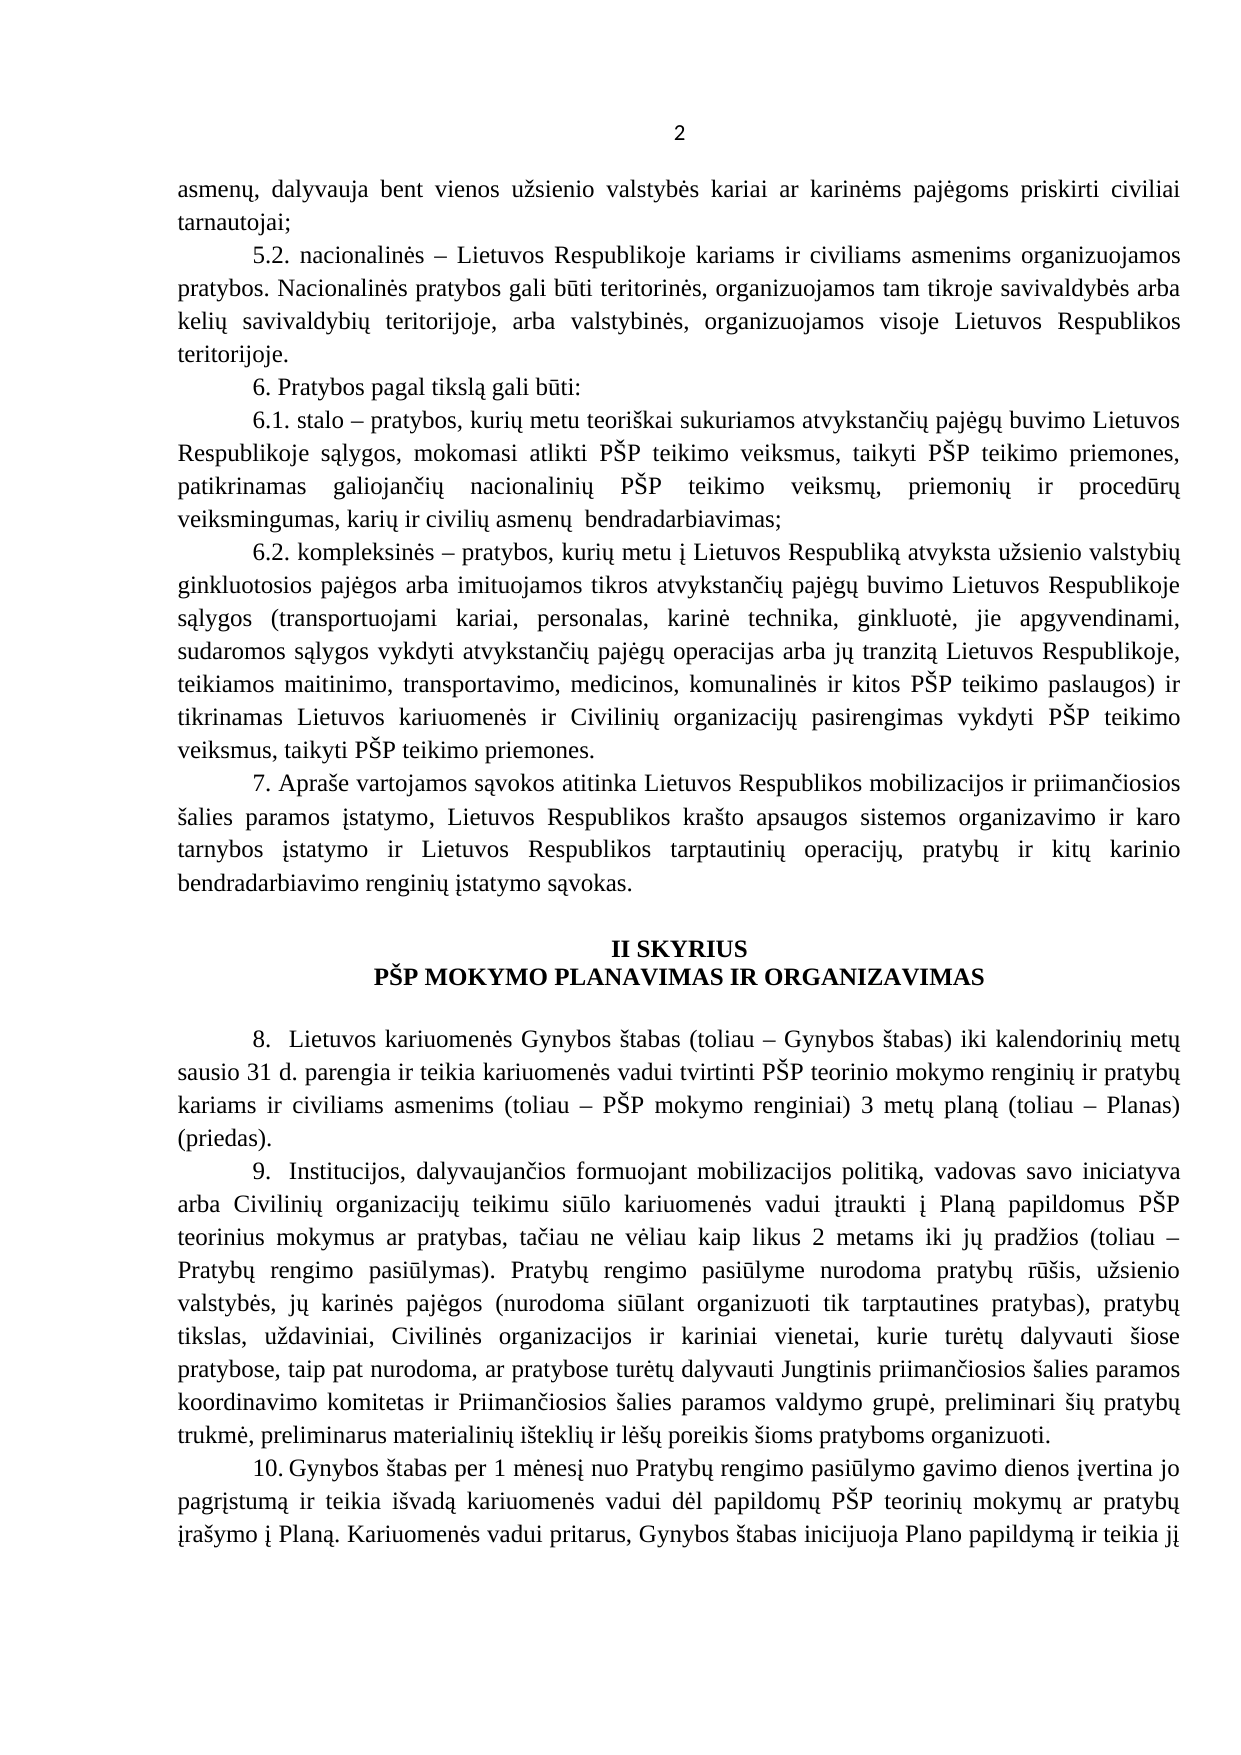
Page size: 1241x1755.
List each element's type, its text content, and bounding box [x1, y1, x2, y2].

text asmenų, dalyvauja bent vienos užsienio valstybės kariai ar karinėms pajėgoms priskirti civiliai tarnautojai; [177, 174, 1181, 236]
text PŠP MOKYMO PLANAVIMAS IR ORGANIZAVIMAS [177, 962, 1181, 991]
text 6.1. stalo – pratybos, kurių metu teoriškai sukuriamos atvykstančių pajėgų buvimo Lietuvos Respublikoje sąlygos, mokomasi atlikti PŠP teikimo veiksmus, taikyti PŠP teikimo priemones, patikrinamas galiojančių nacionalinių PŠP teikimo veiksmų, priemonių ir procedūrų veiksmingumas, karių ir civilių asmenų bendradarbiavimas; [177, 405, 1181, 533]
text 6. Pratybos pagal tikslą gali būti: [177, 372, 1181, 401]
text II SKYRIUS [177, 934, 1181, 962]
text 6.2. kompleksinės – pratybos, kurių metu į Lietuvos Respubliką atvyksta užsienio valstybių ginkluotosios pajėgos arba imituojamos tikros atvykstančių pajėgų buvimo Lietuvos Respublikoje sąlygos (transportuojami kariai, personalas, karinė technika, ginkluotė, jie apgyvendinami, sudaromos sąlygos vykdyti atvykstančių pajėgų operacijas arba jų tranzitą Lietuvos Respublikoje, teikiamos maitinimo, transportavimo, medicinos, komunalinės ir kitos PŠP teikimo paslaugos) ir tikrinamas Lietuvos kariuomenės ir Civilinių organizacijų pasirengimas vykdyti PŠP teikimo veiksmus, taikyti PŠP teikimo priemones. [177, 537, 1181, 764]
text 8. Lietuvos kariuomenės Gynybos štabas (toliau – Gynybos štabas) iki kalendorinių metų sausio 31 d. parengia ir teikia kariuomenės vadui tvirtinti PŠP teorinio mokymo renginių ir pratybų kariams ir civiliams asmenims (toliau – PŠP mokymo renginiai) 3 metų planą (toliau – Planas) (priedas). [177, 1024, 1181, 1152]
text 9. Institucijos, dalyvaujančios formuojant mobilizacijos politiką, vadovas savo iniciatyva arba Civilinių organizacijų teikimu siūlo kariuomenės vadui įtraukti į Planą papildomus PŠP teorinius mokymus ar pratybas, tačiau ne vėliau kaip likus 2 metams iki jų pradžios (toliau – Pratybų rengimo pasiūlymas). Pratybų rengimo pasiūlyme nurodoma pratybų rūšis, užsienio valstybės, jų karinės pajėgos (nurodoma siūlant organizuoti tik tarptautines pratybas), pratybų tikslas, uždaviniai, Civilinės organizacijos ir kariniai vienetai, kurie turėtų dalyvauti šiose pratybose, taip pat nurodoma, ar pratybose turėtų dalyvauti Jungtinis priimančiosios šalies paramos koordinavimo komitetas ir Priimančiosios šalies paramos valdymo grupė, preliminari šių pratybų trukmė, preliminarus materialinių išteklių ir lėšų poreikis šioms pratyboms organizuoti. [177, 1156, 1181, 1449]
text 10. Gynybos štabas per 1 mėnesį nuo Pratybų rengimo pasiūlymo gavimo dienos įvertina jo pagrįstumą ir teikia išvadą kariuomenės vadui dėl papildomų PŠP teorinių mokymų ar pratybų įrašymo į Planą. Kariuomenės vadui pritarus, Gynybos štabas inicijuoja Plano papildymą ir teikia jį [177, 1453, 1181, 1548]
text 7. Apraše vartojamos sąvokos atitinka Lietuvos Respublikos mobilizacijos ir priimančiosios šalies paramos įstatymo, Lietuvos Respublikos krašto apsaugos sistemos organizavimo ir karo tarnybos įstatymo ir Lietuvos Respublikos tarptautinių operacijų, pratybų ir kitų karinio bendradarbiavimo renginių įstatymo sąvokas. [177, 768, 1181, 896]
text 5.2. nacionalinės – Lietuvos Respublikoje kariams ir civiliams asmenims organizuojamos pratybos. Nacionalinės pratybos gali būti teritorinės, organizuojamos tam tikroje savivaldybės arba kelių savivaldybių teritorijoje, arba valstybinės, organizuojamos visoje Lietuvos Respublikos teritorijoje. [177, 240, 1181, 368]
